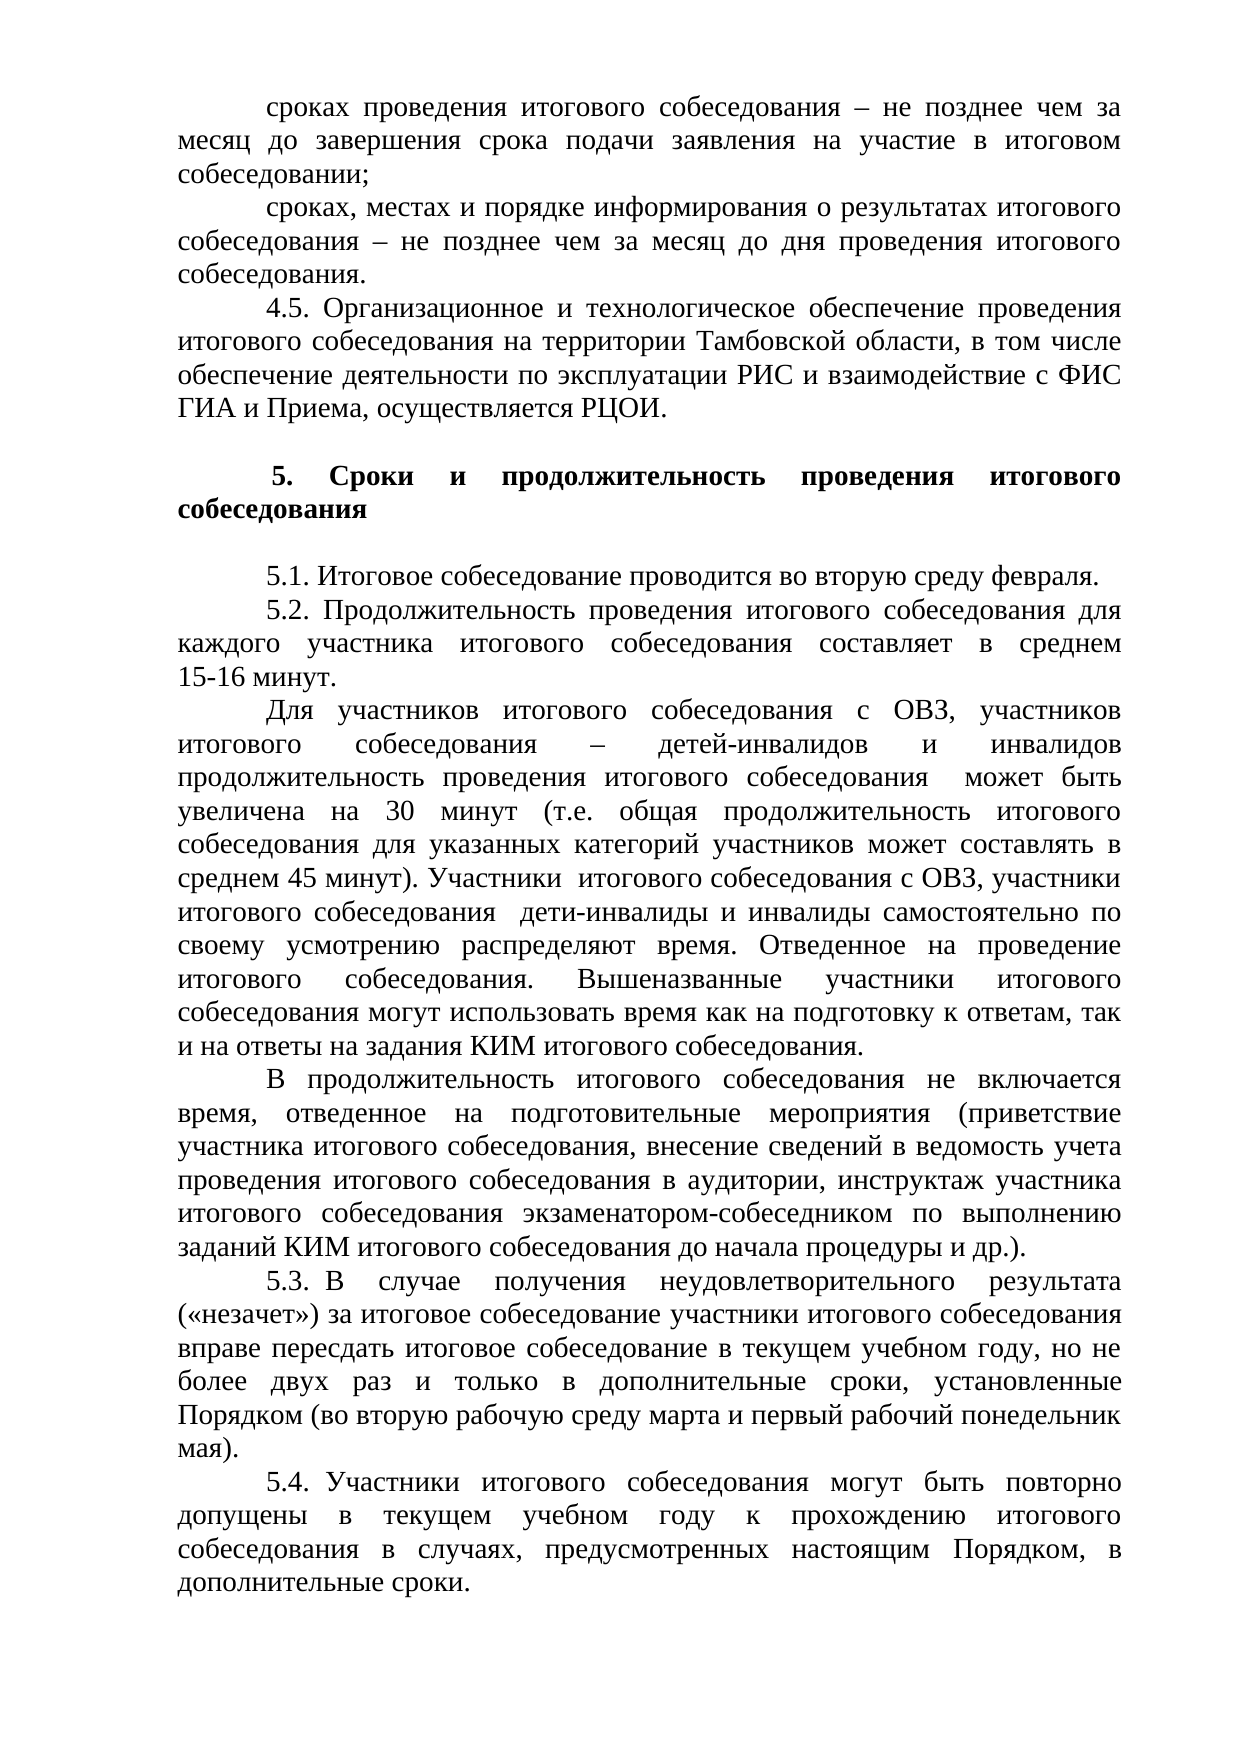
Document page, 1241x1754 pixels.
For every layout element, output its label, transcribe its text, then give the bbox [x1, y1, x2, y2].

list Участники итогового собеседования могут быть повторно допущены в текущем учебном году к прохождению итогового собеседования в случаях, предусмотренных настоящим Порядком, в дополнительные сроки. [177, 1464, 1122, 1598]
list В случае получения неудовлетворительного результата («незачет») за итоговое собеседование участники итогового собеседования вправе пересдать итоговое собеседование в текущем учебном году, но не более двух раз и только в дополнительные сроки, установленные Порядком (во вторую рабочую среду марта и первый рабочий понедельник мая). [177, 1263, 1122, 1464]
text 4.5. Организационное и технологическое обеспечение проведения итогового собеседования на территории Тамбовской области, в том числе обеспечение деятельности по эксплуатации РИС и взаимодействие с ФИС ГИА и Приема, осуществляется РЦОИ. [177, 290, 1122, 424]
text Для участников итогового собеседования с ОВЗ, участников итогового собеседования – детей-инвалидов и инвалидов продолжительность проведения итогового собеседования может быть увеличена на 30 минут (т.е. общая продолжительность итогового собеседования для указанных категорий участников может составлять в среднем 45 минут). Участники итогового собеседования с ОВЗ, участники итогового собеседования дети-инвалиды и инвалиды самостоятельно по своему усмотрению распределяют время. Отведенное на проведение итогового собеседования. Вышеназванные участники итогового собеседования могут использовать время как на подготовку к ответам, так и на ответы на задания КИМ итогового собеседования. [177, 692, 1122, 1061]
text 5.1. Итоговое собеседование проводится во вторую среду февраля. [177, 558, 1122, 592]
text В продолжительность итогового собеседования не включается время, отведенное на подготовительные мероприятия (приветствие участника итогового собеседования, внесение сведений в ведомость учета проведения итогового собеседования в аудитории, инструктаж участника итогового собеседования экзаменатором-собеседником по выполнению заданий КИМ итогового собеседования до начала процедуры и др.). [177, 1061, 1122, 1263]
text сроках проведения итогового собеседования – не позднее чем за месяц до завершения срока подачи заявления на участие в итоговом собеседовании; [177, 89, 1122, 189]
text сроках, местах и порядке информирования о результатах итогового собеседования – не позднее чем за месяц до дня проведения итогового собеседования. [177, 189, 1122, 290]
text 5. Сроки и продолжительность проведения итогового собеседования [177, 458, 1122, 525]
text 5.2. Продолжительность проведения итогового собеседования для каждого участника итогового собеседования составляет в среднем 15-16 минут. [177, 592, 1122, 692]
